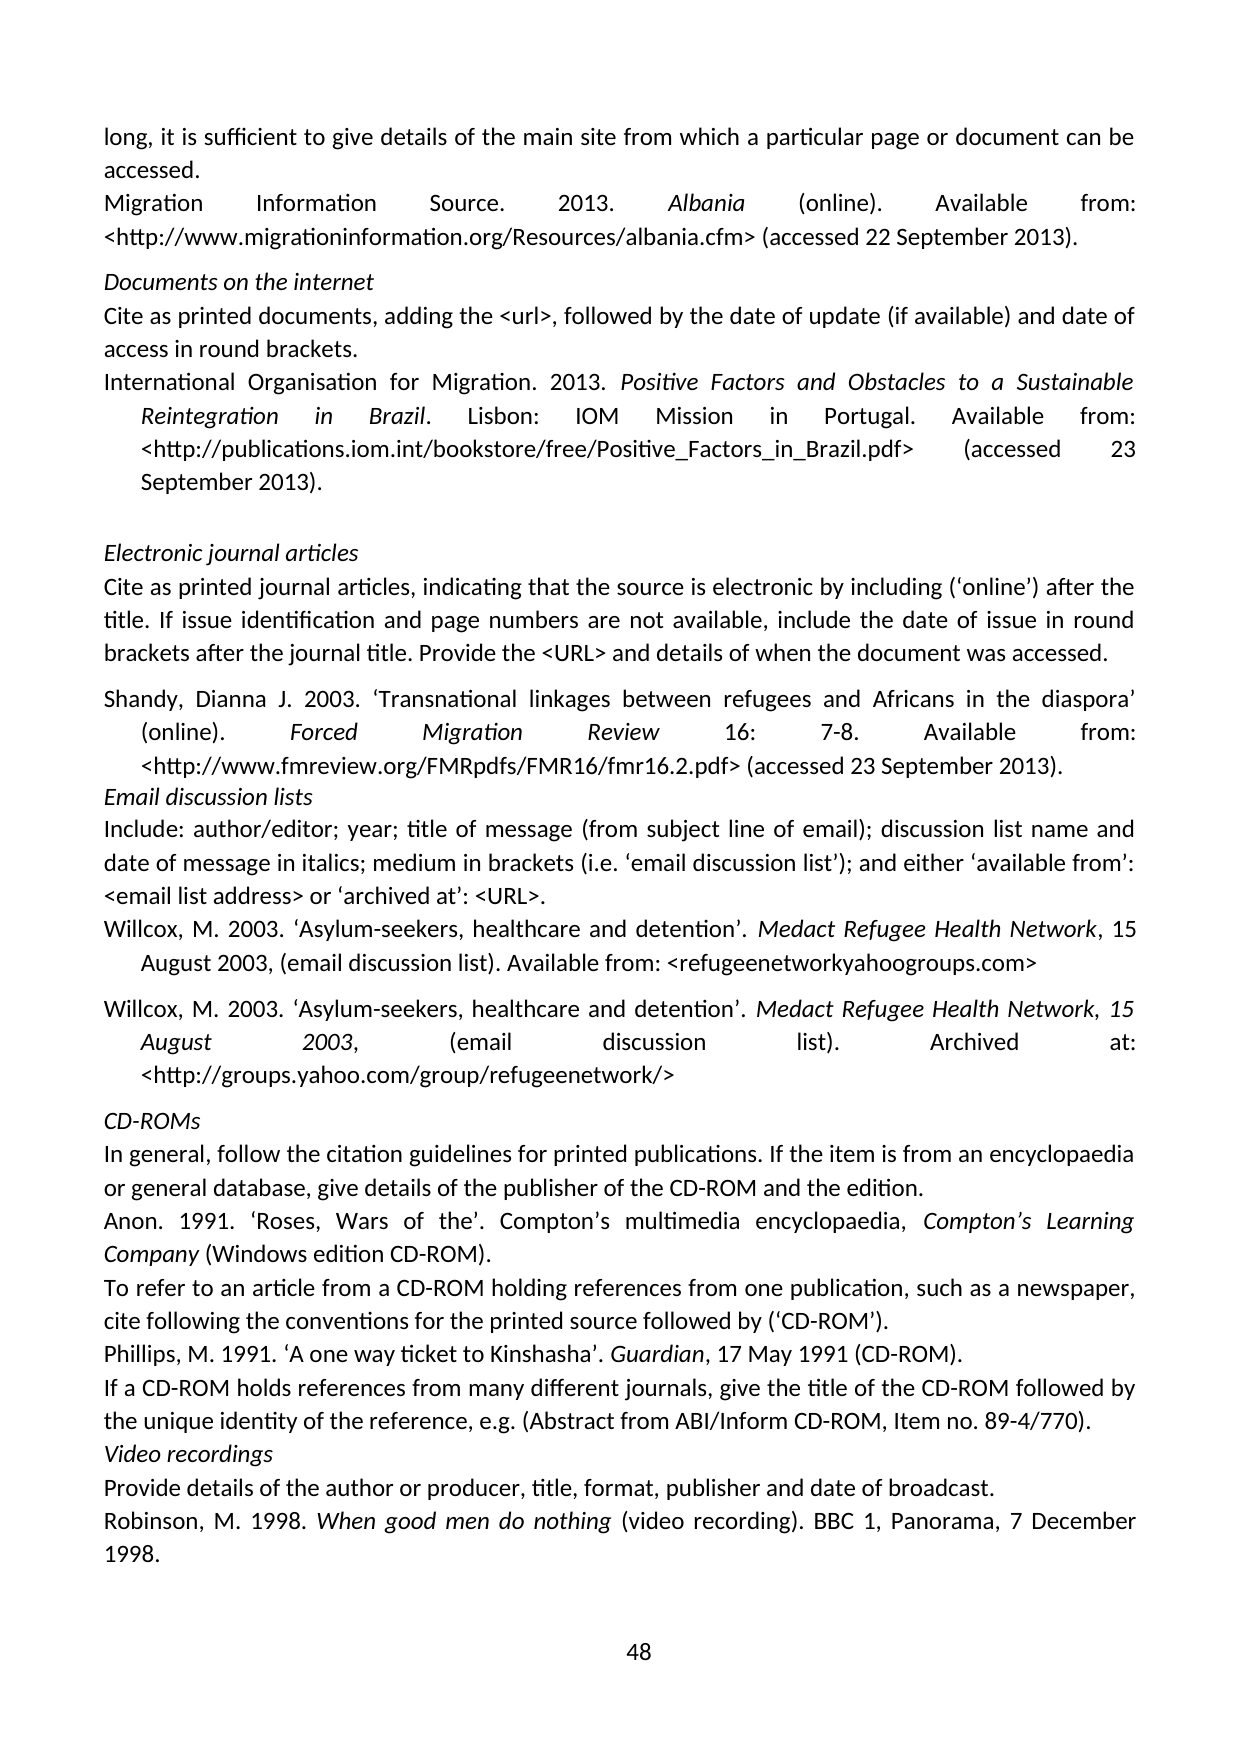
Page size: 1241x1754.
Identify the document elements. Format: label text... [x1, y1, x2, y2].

text Robinson, M. 1998. When good men do nothing (video recording). BBC 1, Panorama, 7 December 1998. [103, 1503, 1137, 1569]
subtitle Shandy, Dianna J. 2003. ‘Transnational linkages between refugees and Africans in the diaspora’ (online). Forced Migration Review 16: 7-8. Available from: <http://www.fmreview.org/FMRpdfs/FMR16/fmr16.2.pdf> (accessed 23 September 2013). [103, 681, 1137, 781]
text Cite as printed documents, adding the <url>, followed by the date of update (if available) and date of access in round brackets. [103, 297, 1137, 364]
subtitle International Organisation for Migration. 2013. Positive Factors and Obstacles to a Sustainable Reintegration in Brazil. Lisbon: IOM Mission in Portugal. Available from: <http://publications.iom.int/bookstore/free/Positive_Factors_in_Brazil.pdf> (accessed 23 September 2013). [103, 364, 1137, 497]
text Anon. 1991. ‘Roses, Wars of the’. Compton’s multimedia encyclopaedia, Compton’s Learning Company (Windows edition CD-ROM). [103, 1203, 1137, 1269]
text Provide details of the author or producer, title, format, publisher and date of broadcast. [103, 1469, 1137, 1503]
text Phillips, M. 1991. ‘A one way ticket to Kinshasha’. Guardian, 17 May 1991 (CD-ROM). [103, 1336, 1137, 1369]
text CD-ROMs [103, 1103, 1137, 1136]
text In general, follow the citation guidelines for printed publications. If the item is from an encyclopaedia or general database, give details of the publisher of the CD-ROM and the edition. [103, 1136, 1137, 1203]
text If a CD-ROM holds references from many different journals, give the title of the CD-ROM followed by the unique identity of the reference, e.g. (Abstract from ABI/Inform CD-ROM, Item no. 89-4/770). [103, 1369, 1137, 1436]
text Cite as printed journal articles, indicating that the source is electronic by including (‘online’) after the title. If issue identification and page numbers are not available, include the date of issue in round brackets after the journal title. Provide the <URL> and details of when the document was accessed. [103, 568, 1137, 668]
text To refer to an article from a CD-ROM holding references from one publication, such as a newspaper, cite following the conventions for the printed source followed by (‘CD-ROM’). [103, 1269, 1137, 1336]
text Documents on the internet [103, 264, 1137, 297]
text Email discussion lists [103, 781, 1137, 811]
text Video recordings [103, 1436, 1137, 1469]
subtitle Electronic journal articles [103, 535, 1137, 568]
subtitle Willcox, M. 2003. ‘Asylum-seekers, healthcare and detention’. Medact Refugee Health Network, 15 August 2003, (email discussion list). Available from: <refugeenetworkyahoogroups.com> [103, 911, 1137, 978]
subtitle Willcox, M. 2003. ‘Asylum-seekers, healthcare and detention’. Medact Refugee Health Network, 15 August 2003, (email discussion list). Archived at: <http://groups.yahoo.com/group/refugeenetwork/> [103, 990, 1137, 1090]
text Migration Information Source. 2013. Albania (online). Available from: <http://www.migrationinformation.org/Resources/albania.cfm> (accessed 22 September 2013). [103, 185, 1137, 252]
text long, it is sufficient to give details of the main site from which a particular page or document can be accessed. [103, 118, 1137, 185]
text Include: author/editor; year; title of message (from subject line of email); discussion list name and date of message in italics; medium in brackets (i.e. ‘email discussion list’); and either ‘available from’: <email list address> or ‘archived at’: <URL>. [103, 811, 1137, 911]
